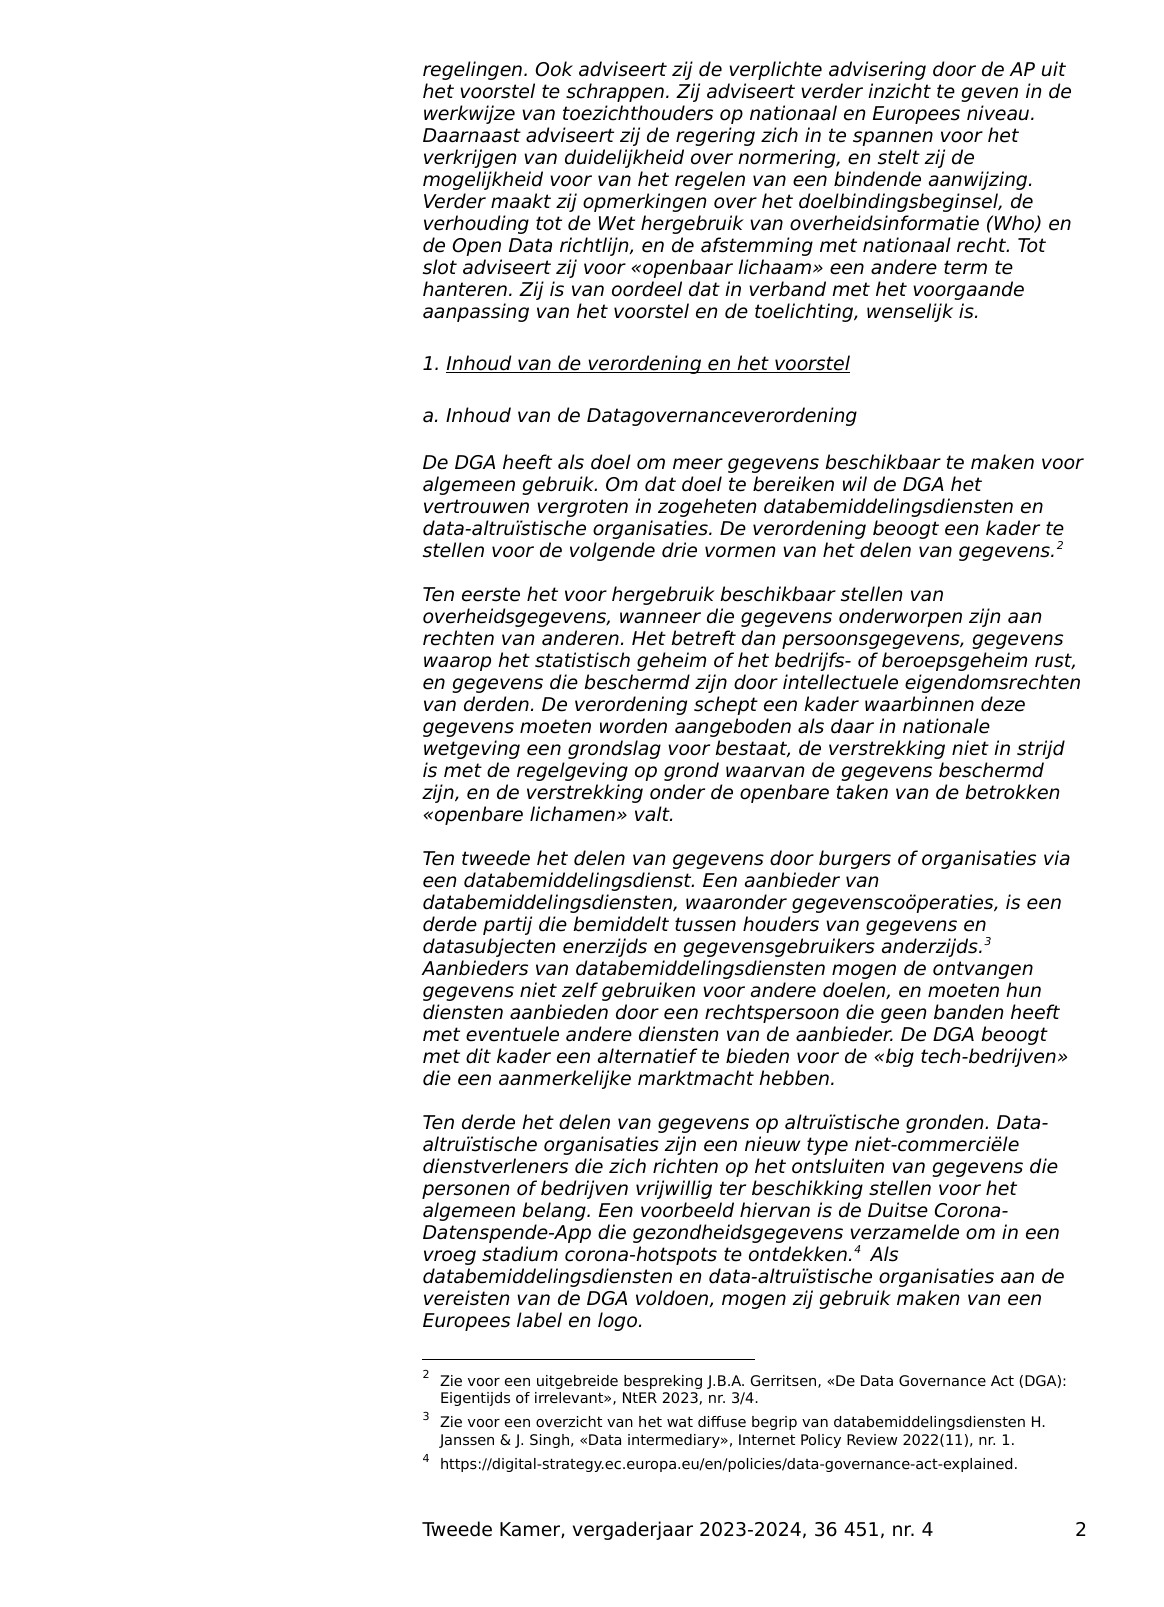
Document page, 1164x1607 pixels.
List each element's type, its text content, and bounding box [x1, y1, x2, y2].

text regelingen. Ook adviseert zij de verplichte advisering door de AP uit het voorstel te schrappen. Zij adviseert verder inzicht te geven in de werkwijze van toezichthouders op nationaal en Europees niveau. Daarnaast adviseert zij de regering zich in te spannen voor het verkrijgen van duidelijkheid over normering, en stelt zij de mogelijkheid voor van het regelen van een bindende aanwijzing. Verder maakt zij opmerkingen over het doelbindingsbeginsel, de verhouding tot de Wet hergebruik van overheidsinformatie (Who) en de Open Data richtlijn, en de afstemming met nationaal recht. Tot slot adviseert zij voor «openbaar lichaam» een andere term te hanteren. Zij is van oordeel dat in verband met het voorgaande aanpassing van het voorstel en de toelichting, wenselijk is. [422, 59, 1087, 323]
text Zie voor een overzicht van het wat diffuse begrip van databemiddelingsdiensten H. Janssen & J. Singh, «Data intermediary», Internet Policy Review 2022(11), nr. 1. [422, 1410, 1087, 1449]
subtitle a. Inhoud van de Datagovernanceverordening [422, 405, 1087, 427]
text De DGA heeft als doel om meer gegevens beschikbaar te maken voor algemeen gebruik. Om dat doel te bereiken wil de DGA het vertrouwen vergroten in zogeheten databemiddelingsdiensten en data-altruïstische organisaties. De verordening beoogt een kader te stellen voor de volgende drie vormen van het delen van gegevens. [422, 452, 1087, 562]
text https://digital-strategy.ec.europa.eu/en/policies/data-governance-act-explained. [422, 1452, 1087, 1474]
text Zie voor een uitgebreide bespreking J.B.A. Gerritsen, «De Data Governance Act (DGA): Eigentijds of irrelevant», NtER 2023, nr. 3/4. [422, 1368, 1087, 1407]
text Ten tweede het delen van gegevens door burgers of organisaties via een databemiddelingsdienst. Een aanbieder van databemiddelingsdiensten, waaronder gegevenscoöperaties, is een derde partij die bemiddelt tussen houders van gegevens en datasubjecten enerzijds en gegevensgebruikers anderzijds. Aanbieders van databemiddelingsdiensten mogen de ontvangen gegevens niet zelf gebruiken voor andere doelen, en moeten hun diensten aanbieden door een rechtspersoon die geen banden heeft met eventuele andere diensten van de aanbieder. De DGA beoogt met dit kader een alternatief te bieden voor de «big tech-bedrijven» die een aanmerkelijke marktmacht hebben. [422, 848, 1087, 1089]
text Ten eerste het voor hergebruik beschikbaar stellen van overheidsgegevens, wanneer die gegevens onderworpen zijn aan rechten van anderen. Het betreft dan persoonsgegevens, gegevens waarop het statistisch geheim of het bedrijfs- of beroepsgeheim rust, en gegevens die beschermd zijn door intellectuele eigendomsrechten van derden. De verordening schept een kader waarbinnen deze gegevens moeten worden aangeboden als daar in nationale wetgeving een grondslag voor bestaat, de verstrekking niet in strijd is met de regelgeving op grond waarvan de gegevens beschermd zijn, en de verstrekking onder de openbare taken van de betrokken «openbare lichamen» valt. [422, 584, 1087, 826]
subtitle 1. Inhoud van de verordening en het voorstel [422, 353, 1087, 375]
text Ten derde het delen van gegevens op altruïstische gronden. Data-altruïstische organisaties zijn een nieuw type niet-commerciële dienstverleners die zich richten op het ontsluiten van gegevens die personen of bedrijven vrijwillig ter beschikking stellen voor het algemeen belang. Een voorbeeld hiervan is de Duitse Corona-Datenspende-App die gezondheidsgegevens verzamelde om in een vroeg stadium corona-hotspots te ontdekken. Als databemiddelingsdiensten en data-altruïstische organisaties aan de vereisten van de DGA voldoen, mogen zij gebruik maken van een Europees label en logo. [422, 1112, 1087, 1332]
